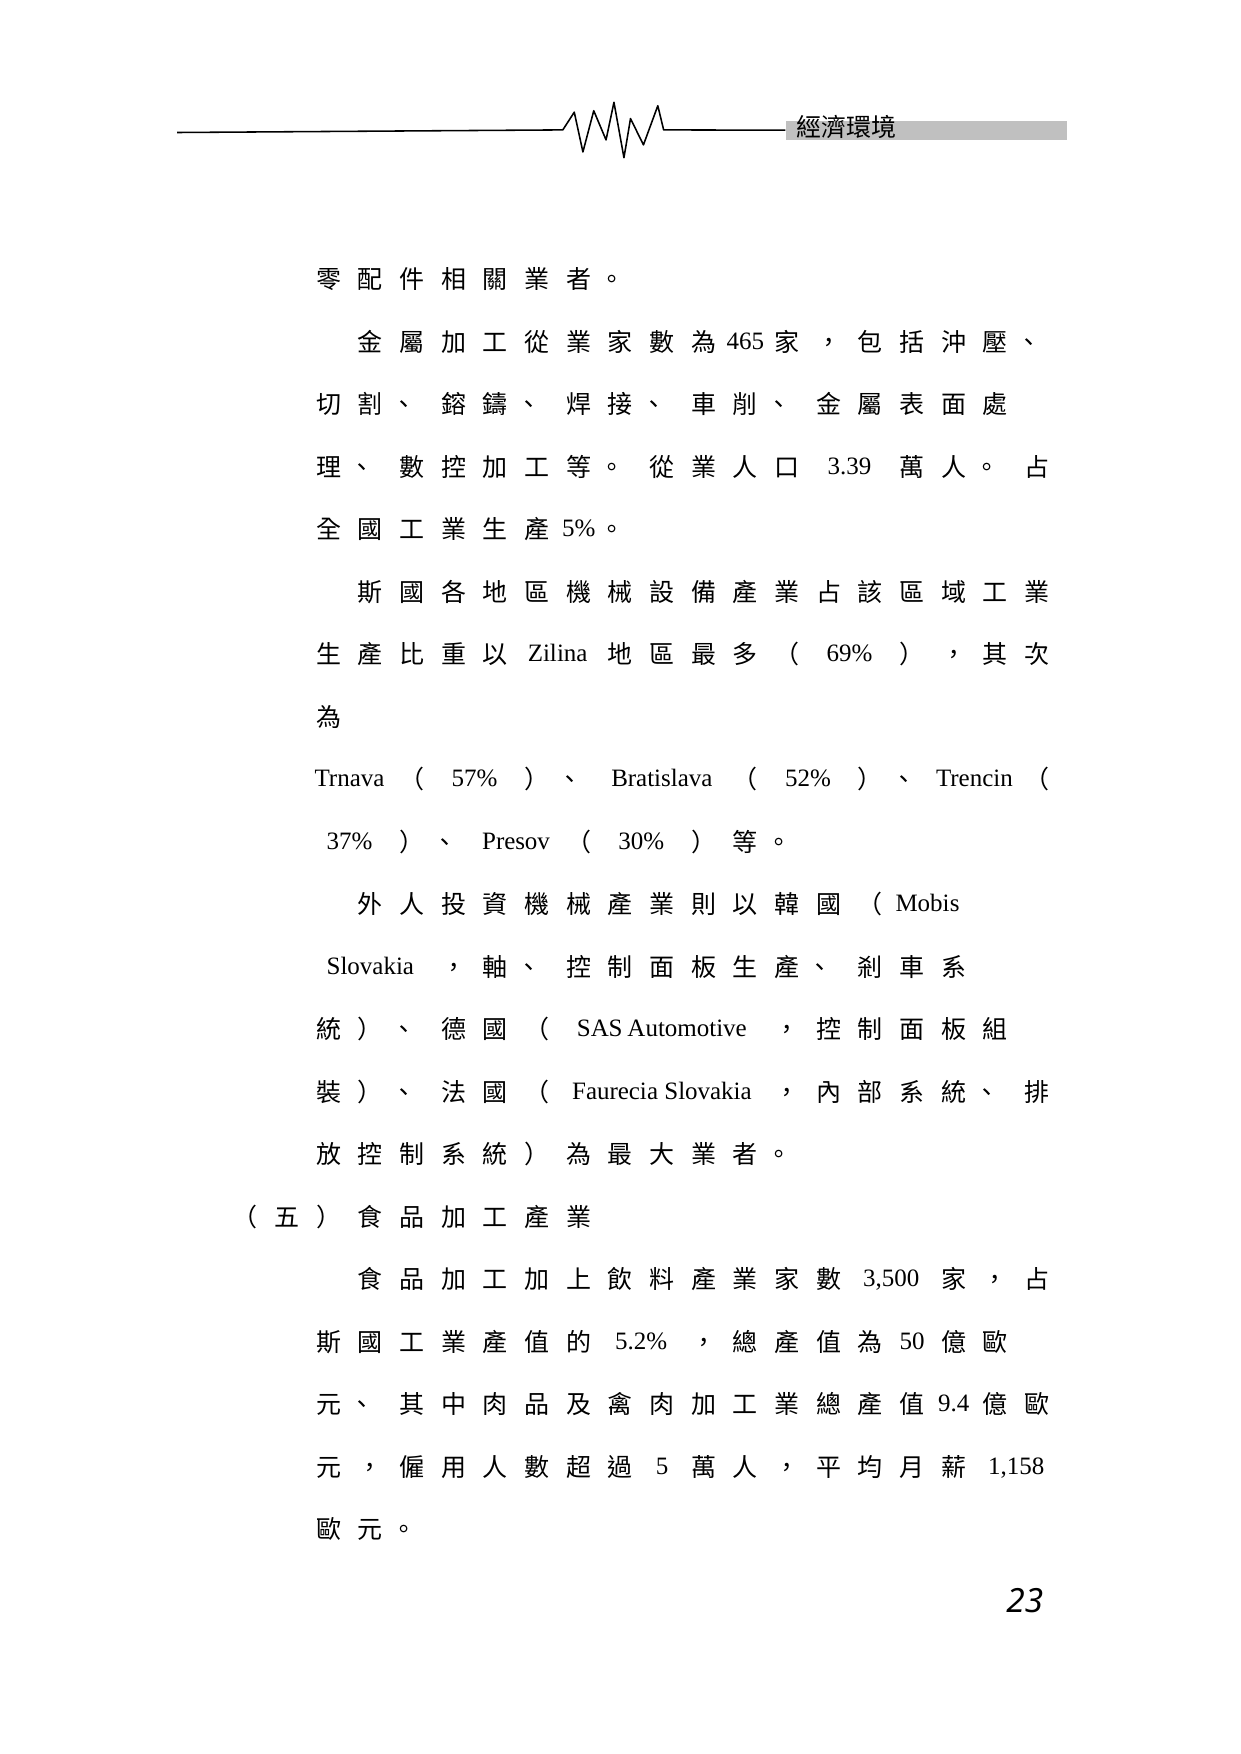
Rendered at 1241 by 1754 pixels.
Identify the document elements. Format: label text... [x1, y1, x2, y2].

text 斯國各地區機械設備產業占該區域工業生產比重以Zilina地區最多（69%），其次為Trnava（57%）、Bratislava（52%）、Trencin（37%）、Presov（30%）等。 [281, 549, 1058, 861]
text 食品加工加上飲料產業家數3,500家，占斯國工業產值的5.2%，總產值為50億歐元、其中肉品及禽肉加工業總產值9.4億歐元，僱用人數超過5萬人，平均月薪1,158歐元。 [281, 1236, 1058, 1549]
text 金屬加工從業家數為465家，包括沖壓、切割、鎔鑄、焊接、車削、金屬表面處理、數控加工等。從業人口3.39萬人。占全國工業生產5%。 [281, 299, 1058, 549]
text 外人投資機械產業則以韓國（Mobis Slovakia，軸、控制面板生產、剎車系統）、德國（SAS Automotive，控制面板組裝）、法國（Faurecia Slovakia，內部系統、排放控制系統）為最大業者。 [281, 861, 1058, 1174]
text 零配件相關業者。 [281, 236, 1058, 299]
text （五）食品加工產業 [207, 1174, 1058, 1236]
